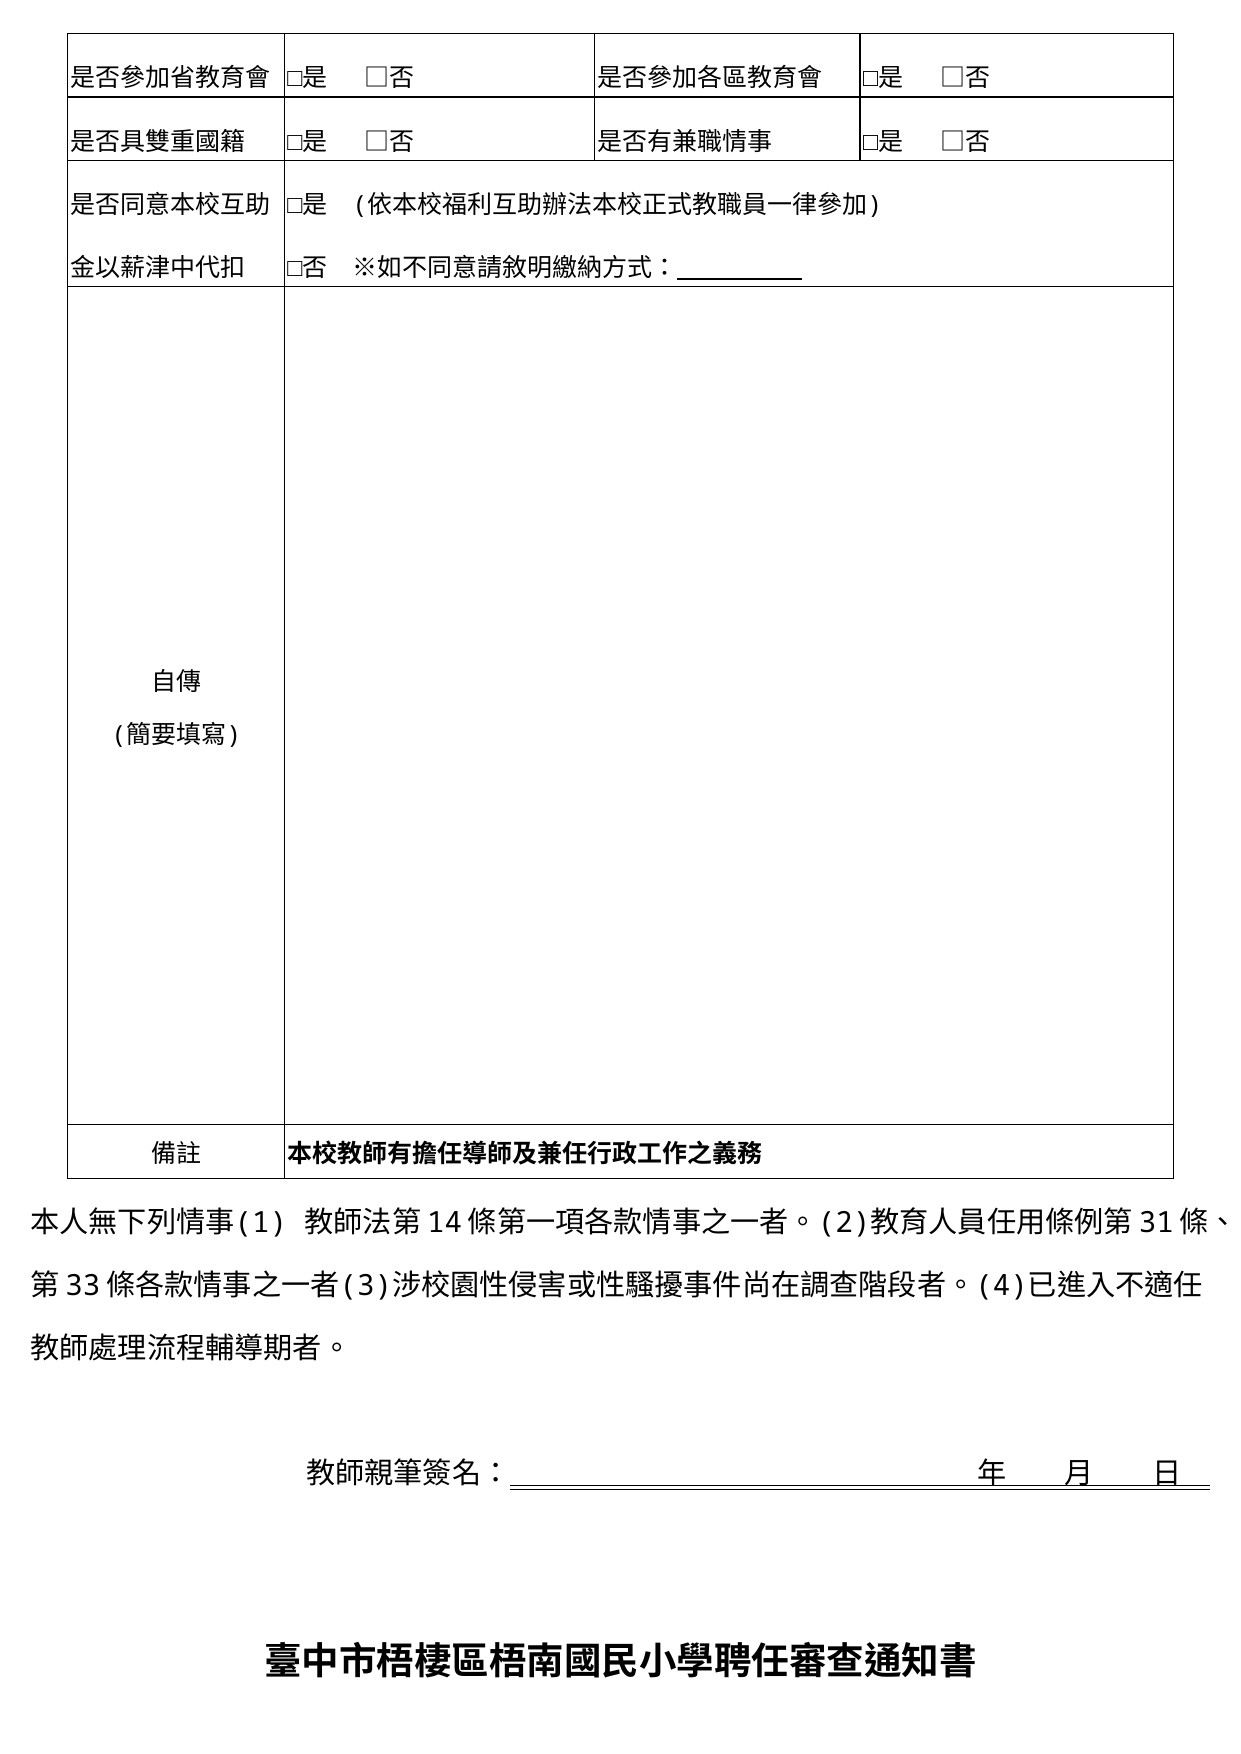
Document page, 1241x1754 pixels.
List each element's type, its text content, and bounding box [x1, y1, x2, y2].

table_cell 是否參加省教育會 [68, 34, 284, 96]
table_cell 備註 [68, 1125, 284, 1178]
table_cell □是 □否 [861, 98, 1173, 160]
table_cell □是 (依本校福利互助辦法本校正式教職員一律參加) □否 ※如不同意請敘明繳納方式： [285, 161, 1173, 286]
table_cell 是否參加各區教育會 [595, 34, 859, 96]
table_cell □是 □否 [861, 34, 1173, 96]
text 教師親筆簽名： 年 月 日 [30, 1429, 1210, 1616]
table_cell 本校教師有擔任導師及兼任行政工作之義務 [285, 1125, 1173, 1178]
table_cell □是 □否 [285, 34, 594, 96]
table_cell 是否有兼職情事 [595, 98, 859, 160]
table_cell 是否具雙重國籍 [68, 98, 284, 160]
text 本人無下列情事(1) 教師法第14條第一項各款情事之一者。(2)教育人員任用條例第31條、第33條各款情事之一者(3)涉校園性侵害或性騷擾事件尚在調查階段者。(4)已進入不適任教師處理流程輔導期者。 [30, 1179, 1210, 1366]
table_cell □是 □否 [285, 98, 594, 160]
text 臺中市梧棲區梧南國民小學聘任審查通知書 [30, 1616, 1210, 1679]
table_cell 是否同意本校互助金以薪津中代扣 [68, 161, 284, 286]
table_cell [285, 287, 1173, 1124]
table_cell 自傳 (簡要填寫) [68, 287, 284, 1124]
